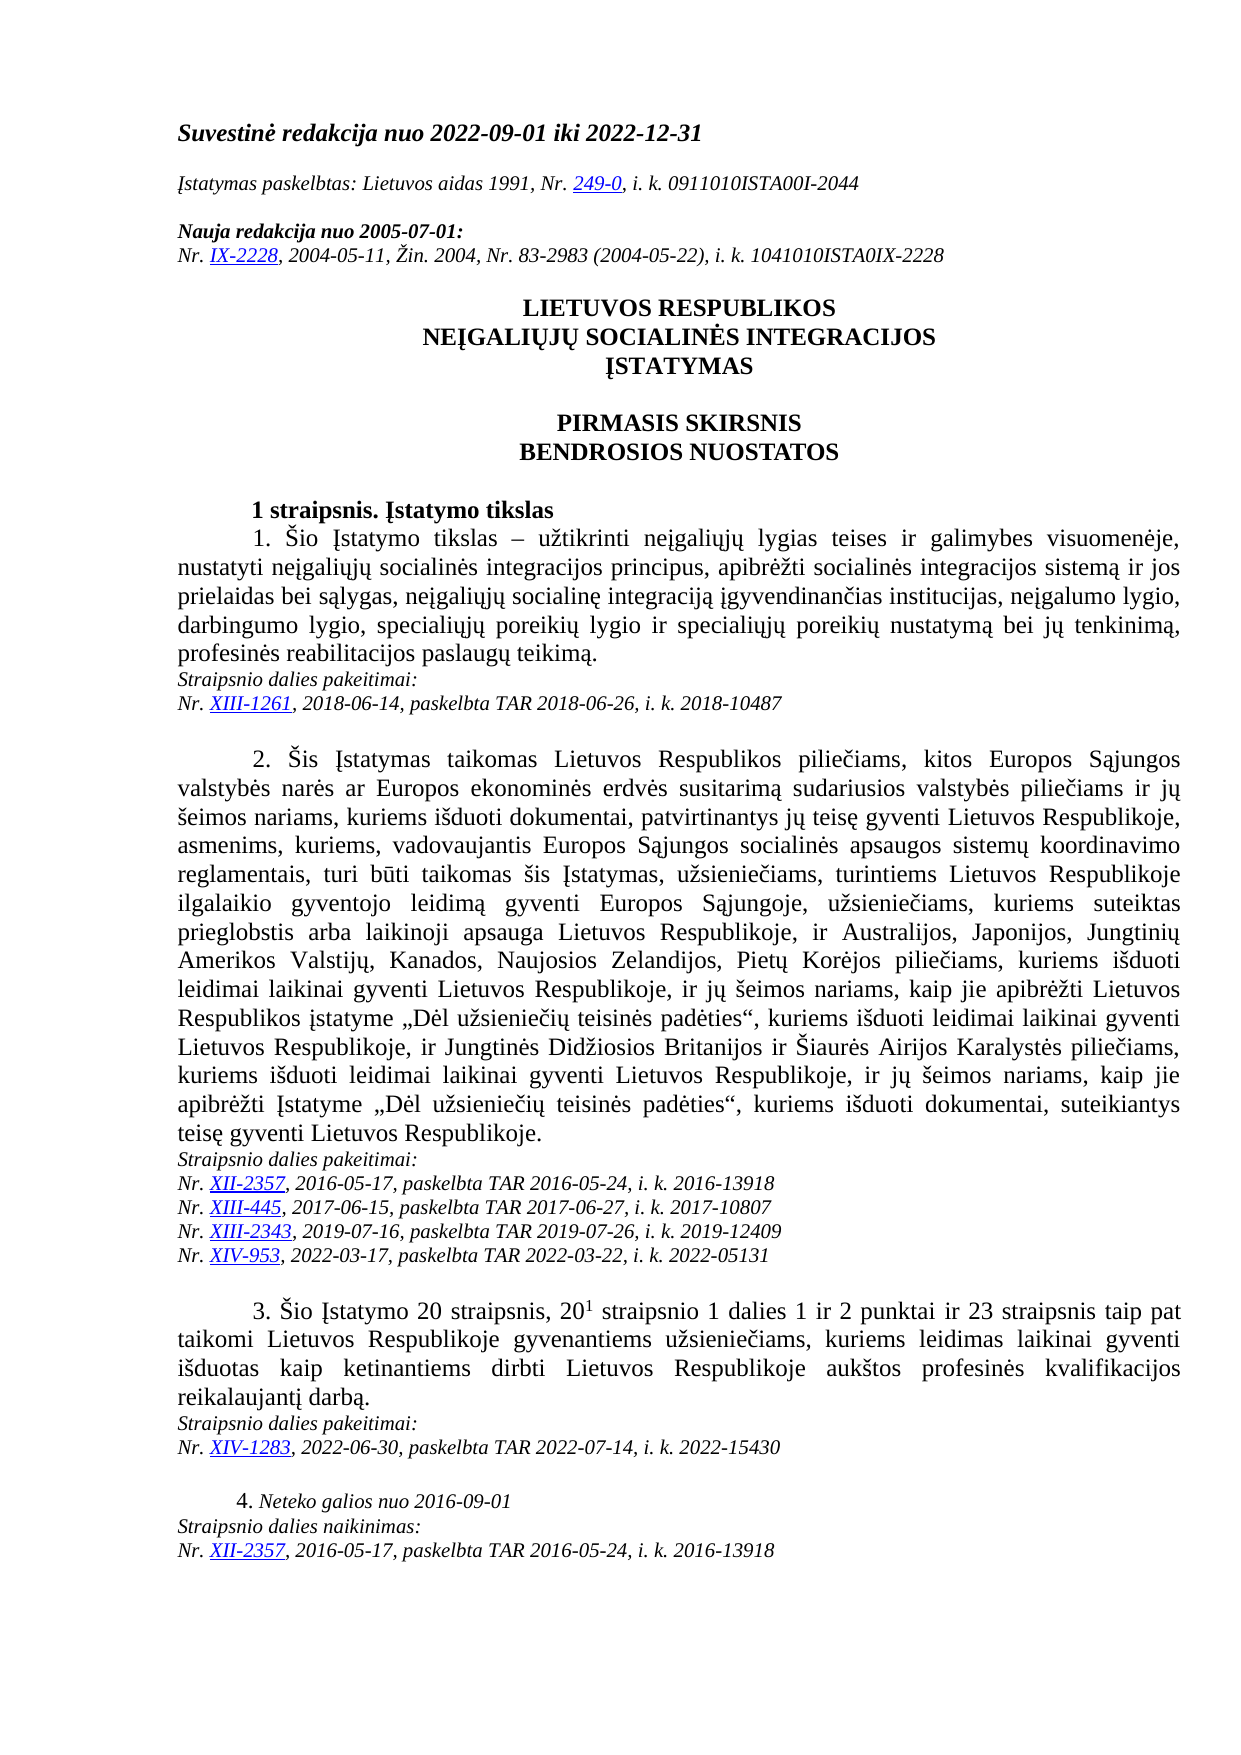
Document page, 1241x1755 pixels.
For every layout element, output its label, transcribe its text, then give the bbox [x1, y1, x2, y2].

text 2. Šis Įstatymas taikomas Lietuvos Respublikos piliečiams, kitos Europos Sąjungos valstybės narės ar Europos ekonominės erdvės susitarimą sudariusios valstybės piliečiams ir jų šeimos nariams, kuriems išduoti dokumentai, patvirtinantys jų teisę gyventi Lietuvos Respublikoje, asmenims, kuriems, vadovaujantis Europos Sąjungos socialinės apsaugos sistemų koordinavimo reglamentais, turi būti taikomas šis Įstatymas, užsieniečiams, turintiems Lietuvos Respublikoje ilgalaikio gyventojo leidimą gyventi Europos Sąjungoje, užsieniečiams, kuriems suteiktas prieglobstis arba laikinoji apsauga Lietuvos Respublikoje, ir Australijos, Japonijos, Jungtinių Amerikos Valstijų, Kanados, Naujosios Zelandijos, Pietų Korėjos piliečiams, kuriems išduoti leidimai laikinai gyventi Lietuvos Respublikoje, ir jų šeimos nariams, kaip jie apibrėžti Lietuvos Respublikos įstatyme „Dėl užsieniečių teisinės padėties“, kuriems išduoti leidimai laikinai gyventi Lietuvos Respublikoje, ir Jungtinės Didžiosios Britanijos ir Šiaurės Airijos Karalystės piliečiams, kuriems išduoti leidimai laikinai gyventi Lietuvos Respublikoje, ir jų šeimos nariams, kaip jie apibrėžti Įstatyme „Dėl užsieniečių teisinės padėties“, kuriems išduoti dokumentai, suteikiantys teisę gyventi Lietuvos Respublikoje. [177, 744, 1181, 1147]
text Nr. XIII-2343, 2019-07-16, paskelbta TAR 2019-07-26, i. k. 2019-12409 [177, 1219, 1181, 1243]
text PIRMASIS SKIRSNIS [177, 408, 1181, 437]
text 1 straipsnis. Įstatymo tikslas [177, 495, 1181, 523]
text Nr. XII-2357, 2016-05-17, paskelbta TAR 2016-05-24, i. k. 2016-13918 [177, 1171, 1181, 1195]
text Nr. XIV-953, 2022-03-17, paskelbta TAR 2022-03-22, i. k. 2022-05131 [177, 1243, 1181, 1267]
text Nr. IX-2228, 2004-05-11, Žin. 2004, Nr. 83-2983 (2004-05-22), i. k. 1041010ISTA0IX-2228 [177, 243, 1181, 267]
text Straipsnio dalies pakeitimai: [177, 667, 1181, 691]
text 3. Šio Įstatymo 20 straipsnis, 201 straipsnio 1 dalies 1 ir 2 punktai ir 23 straipsnis taip pat taikomi Lietuvos Respublikoje gyvenantiems užsieniečiams, kuriems leidimas laikinai gyventi išduotas kaip ketinantiems dirbti Lietuvos Respublikoje aukštos profesinės kvalifikacijos reikalaujantį darbą. [177, 1296, 1181, 1411]
text Straipsnio dalies pakeitimai: [177, 1411, 1181, 1435]
text 1. Šio Įstatymo tikslas – užtikrinti neįgaliųjų lygias teises ir galimybes visuomenėje, nustatyti neįgaliųjų socialinės integracijos principus, apibrėžti socialinės integracijos sistemą ir jos prielaidas bei sąlygas, neįgaliųjų socialinę integraciją įgyvendinančias institucijas, neįgalumo lygio, darbingumo lygio, specialiųjų poreikių lygio ir specialiųjų poreikių nustatymą bei jų tenkinimą, profesinės reabilitacijos paslaugų teikimą. [177, 523, 1181, 667]
text Nr. XIV-1283, 2022-06-30, paskelbta TAR 2022-07-14, i. k. 2022-15430 [177, 1435, 1181, 1459]
text 4. Neteko galios nuo 2016-09-01 [177, 1488, 1181, 1514]
text Nr. XIII-445, 2017-06-15, paskelbta TAR 2017-06-27, i. k. 2017-10807 [177, 1195, 1181, 1219]
text Suvestinė redakcija nuo 2022-09-01 iki 2022-12-31 [177, 118, 1181, 147]
text Straipsnio dalies pakeitimai: [177, 1147, 1181, 1171]
text Straipsnio dalies naikinimas: [177, 1514, 1181, 1538]
text Įstatymas paskelbtas: Lietuvos aidas 1991, Nr. 249-0, i. k. 0911010ISTA00I-2044 [177, 171, 1181, 195]
text Nr. XIII-1261, 2018-06-14, paskelbta TAR 2018-06-26, i. k. 2018-10487 [177, 691, 1181, 715]
text Nauja redakcija nuo 2005-07-01: [177, 219, 1181, 243]
text Nr. XII-2357, 2016-05-17, paskelbta TAR 2016-05-24, i. k. 2016-13918 [177, 1538, 1181, 1562]
text BENDROSIOS NUOSTATOS [177, 437, 1181, 466]
text LIETUVOS RESPUBLIKOS NEĮGALIŲJŲ SOCIALINĖS INTEGRACIJOS ĮSTATYMAS [177, 293, 1181, 380]
